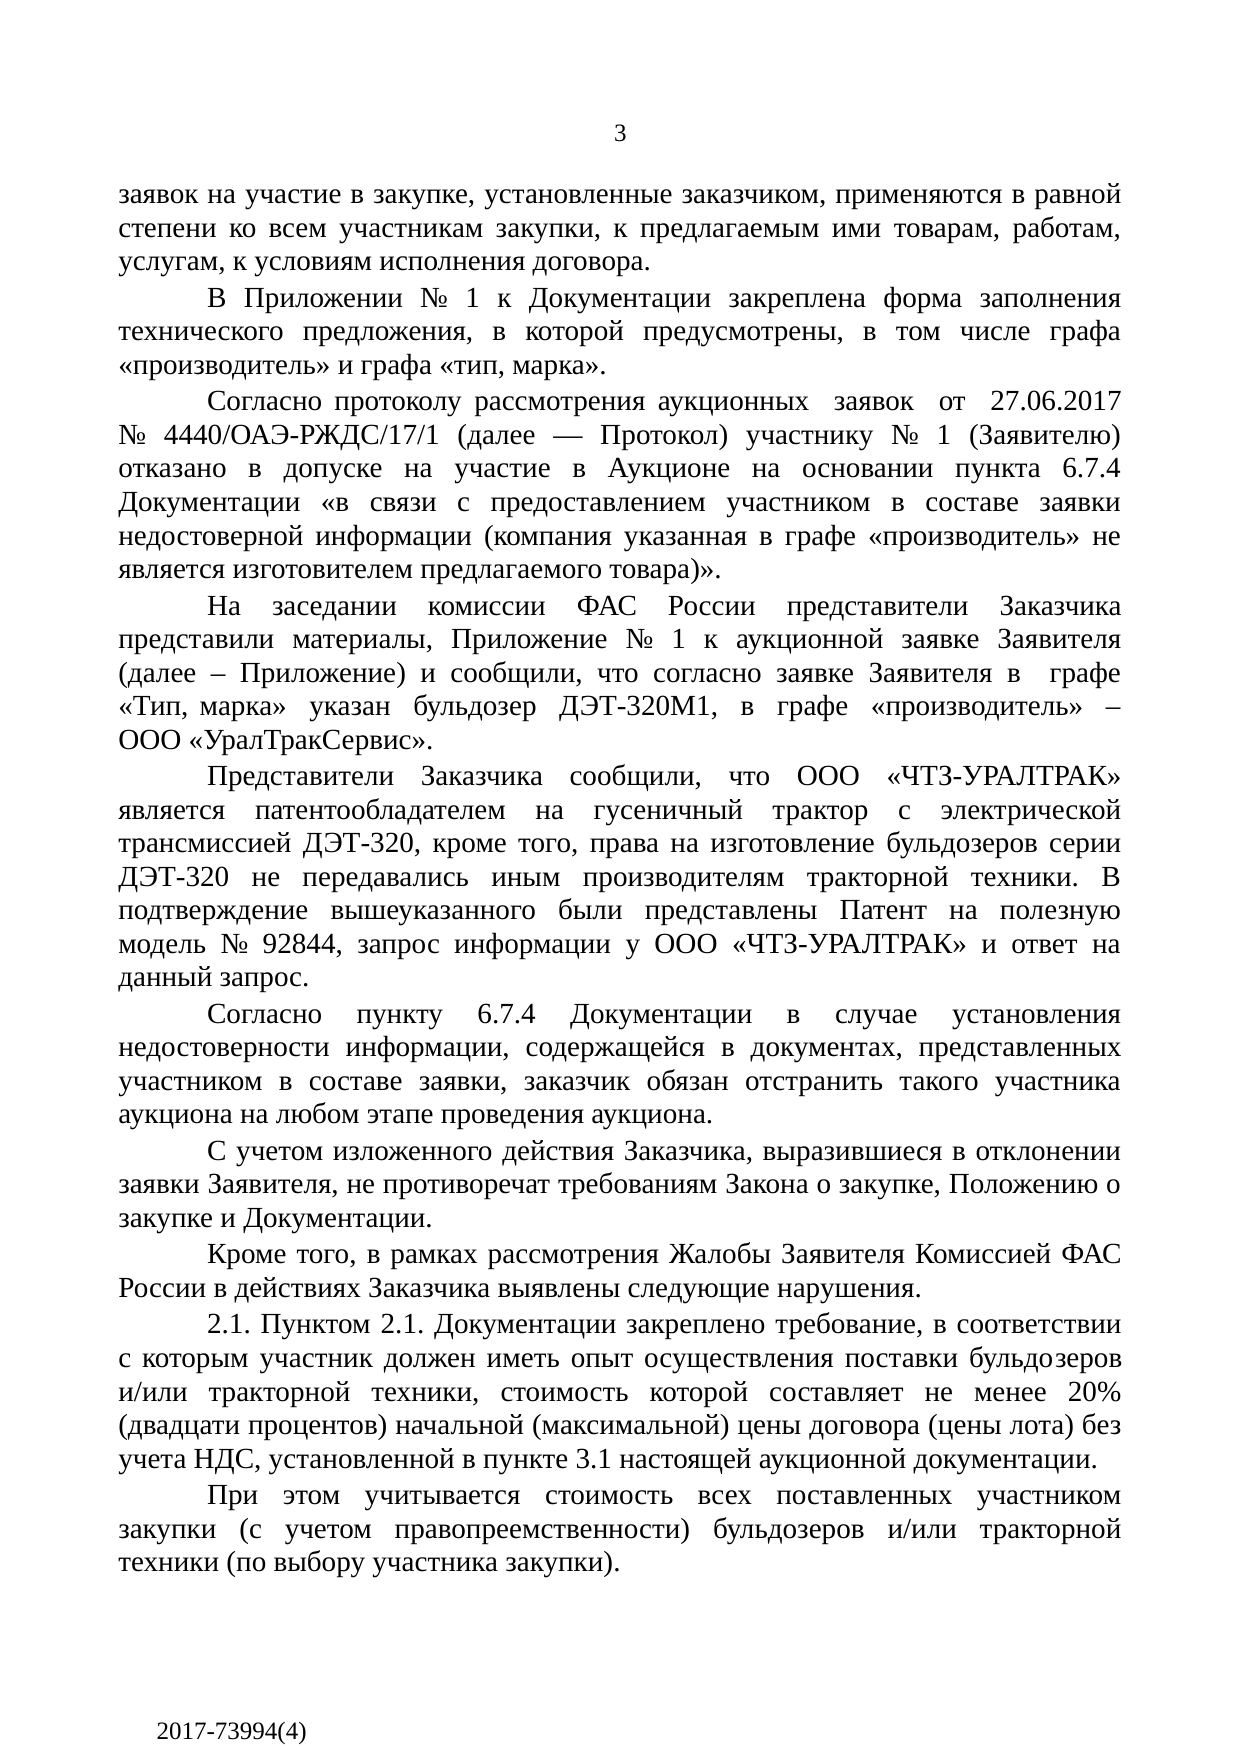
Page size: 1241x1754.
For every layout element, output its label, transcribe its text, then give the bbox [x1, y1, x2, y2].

text На заседании комиссии ФАС России представители Заказчика представили материалы, Приложение № 1 к аукционной заявке Заявителя (далее – Приложение) и сообщили, что согласно заявке Заявителя в графе «Тип, марка» указан бульдозер ДЭТ-320М1, в графе «производитель» – ООО «УралТракСервис». [118, 588, 1122, 755]
text При этом учитывается стоимость всех поставленных участником закупки (с учетом правопреемственности) бульдозеров и/или тракторной техники (по выбору участника закупки). [118, 1477, 1122, 1578]
text Кроме того, в рамках рассмотрения Жалобы Заявителя Комиссией ФАС России в действиях Заказчика выявлены следующие нарушения. [118, 1237, 1122, 1304]
text В Приложении № 1 к Документации закреплена форма заполнения технического предложения, в которой предусмотрены, в том числе графа «производитель» и графа «тип, марка». [118, 280, 1122, 381]
text Согласно протоколу рассмотрения аукционных заявок от 27.06.2017 № 4440/ОАЭ-РЖДС/17/1 (далее — Протокол) участнику № 1 (Заявителю) отказано в допуске на участие в Аукционе на основании пункта 6.7.4 Документации «в связи с предоставлением участником в составе заявки недостоверной информации (компания указанная в графе «производитель» не является изготовителем предлагаемого товара)». [118, 383, 1122, 585]
text Представители Заказчика сообщили, что ООО «ЧТЗ-УРАЛТРАК» является патентообладателем на гусеничный трактор с электрической трансмиссией ДЭТ-320, кроме того, права на изготовление бульдозеров серии ДЭТ-320 не передавались иным производителям тракторной техники. В подтверждение вышеуказанного были представлены Патент на полезную модель № 92844, запрос информации у ООО «ЧТЗ-УРАЛТРАК» и ответ на данный запрос. [118, 758, 1122, 993]
text С учетом изложенного действия Заказчика, выразившиеся в отклонении заявки Заявителя, не противоречат требованиям Закона о закупке, Положению о закупке и Документации. [118, 1133, 1122, 1234]
text Согласно пункту 6.7.4 Документации в случае установления недостоверности информации, содержащейся в документах, представленных участником в составе заявки, заказчик обязан отстранить такого участника аукциона на любом этапе проведения аукциона. [118, 996, 1122, 1130]
text 2.1. Пунктом 2.1. Документации закреплено требование, в соответствии с которым участник должен иметь опыт осуществления поставки бульдозеров и/или тракторной техники, стоимость которой составляет не менее 20% (двадцати процентов) начальной (максимальной) цены договора (цены лота) без учета НДС, установленной в пункте 3.1 настоящей аукционной документации. [118, 1307, 1122, 1474]
text заявок на участие в закупке, установленные заказчиком, применяются в равной степени ко всем участникам закупки, к предлагаемым ими товарам, работам, услугам, к условиям исполнения договора. [118, 176, 1122, 277]
